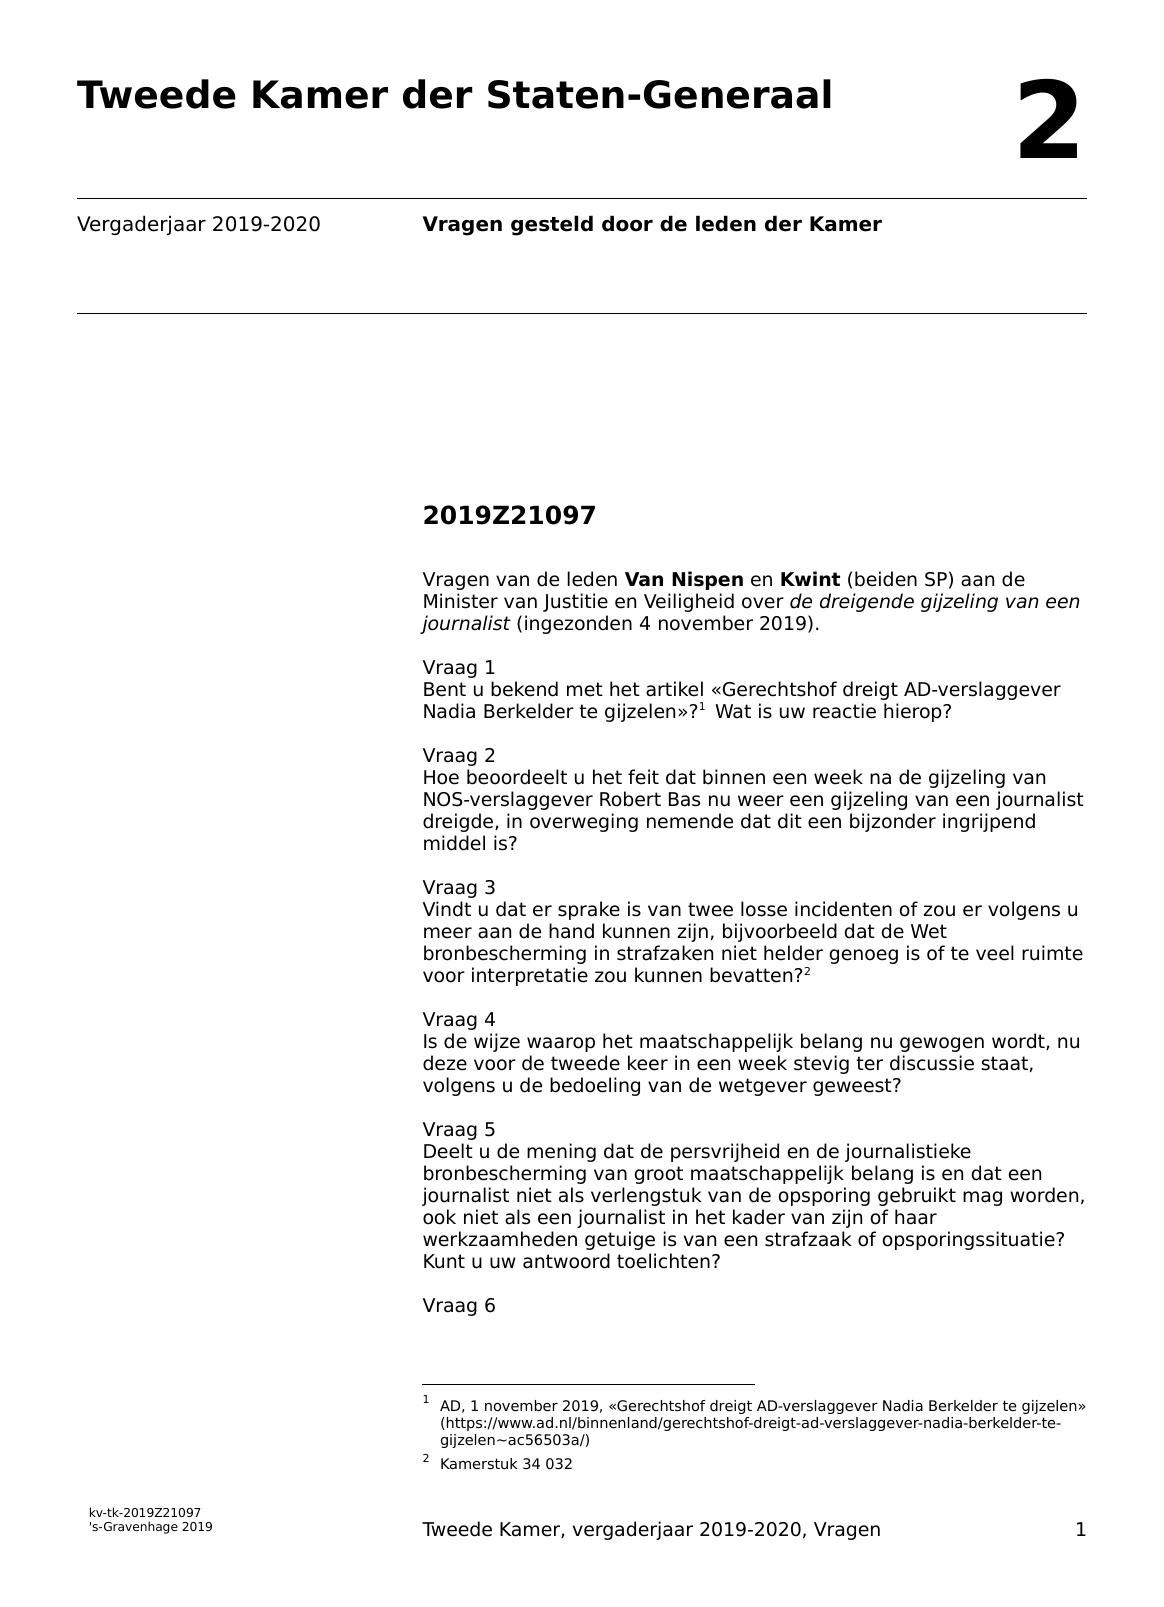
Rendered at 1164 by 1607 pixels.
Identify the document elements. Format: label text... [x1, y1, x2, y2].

text Bent u bekend met het artikel «Gerechtshof dreigt AD-verslaggever Nadia Berkelder te gijzelen»? Wat is uw reactie hierop? [422, 679, 1087, 723]
table_header 2 [886, 59, 1087, 198]
text Vragen van de leden Van Nispen en Kwint (beiden SP) aan de Minister van Justitie en Veiligheid over de dreigende gijzeling van een journalist (ingezonden 4 november 2019). [422, 569, 1087, 635]
text Vindt u dat er sprake is van twee losse incidenten of zou er volgens u meer aan de hand kunnen zijn, bijvoorbeeld dat de Wet bronbescherming in strafzaken niet helder genoeg is of te veel ruimte voor interpretatie zou kunnen bevatten? [422, 899, 1087, 987]
text Vraag 3 [422, 877, 1087, 899]
text 's-Gravenhage 2019 [88, 1520, 323, 1534]
table_header Tweede Kamer der Staten-Generaal [77, 59, 886, 198]
table_cell Vergaderjaar 2019-2020 [77, 199, 422, 313]
text Kamerstuk 34 032 [422, 1452, 1087, 1474]
text Vraag 2 [422, 745, 1087, 767]
text Deelt u de mening dat de persvrijheid en de journalistieke bronbescherming van groot maatschappelijk belang is en dat een journalist niet als verlengstuk van de opsporing gebruikt mag worden, ook niet als een journalist in het kader van zijn of haar werkzaamheden getuige is van een strafzaak of opsporingssituatie? Kunt u uw antwoord toelichten? [422, 1141, 1087, 1273]
text kv-tk-2019Z21097 [88, 1506, 323, 1520]
text Vraag 4 [422, 1009, 1087, 1031]
text Vraag 1 [422, 657, 1087, 679]
text Vraag 5 [422, 1119, 1087, 1141]
text 2019Z21097 [422, 501, 1087, 531]
text Is de wijze waarop het maatschappelijk belang nu gewogen wordt, nu deze voor de tweede keer in een week stevig ter discussie staat, volgens u de bedoeling van de wetgever geweest? [422, 1031, 1087, 1097]
text AD, 1 november 2019, «Gerechtshof dreigt AD-verslaggever Nadia Berkelder te gijzelen» (https://www.ad.nl/binnenland/gerechtshof-dreigt-ad-verslaggever-nadia-berkelder-te-gijzelen~ac56503a/) [422, 1393, 1087, 1449]
table_cell Vragen gesteld door de leden der Kamer [422, 199, 1087, 313]
text Vraag 6 [422, 1295, 1087, 1317]
text Hoe beoordeelt u het feit dat binnen een week na de gijzeling van NOS-verslaggever Robert Bas nu weer een gijzeling van een journalist dreigde, in overweging nemende dat dit een bijzonder ingrijpend middel is? [422, 767, 1087, 855]
